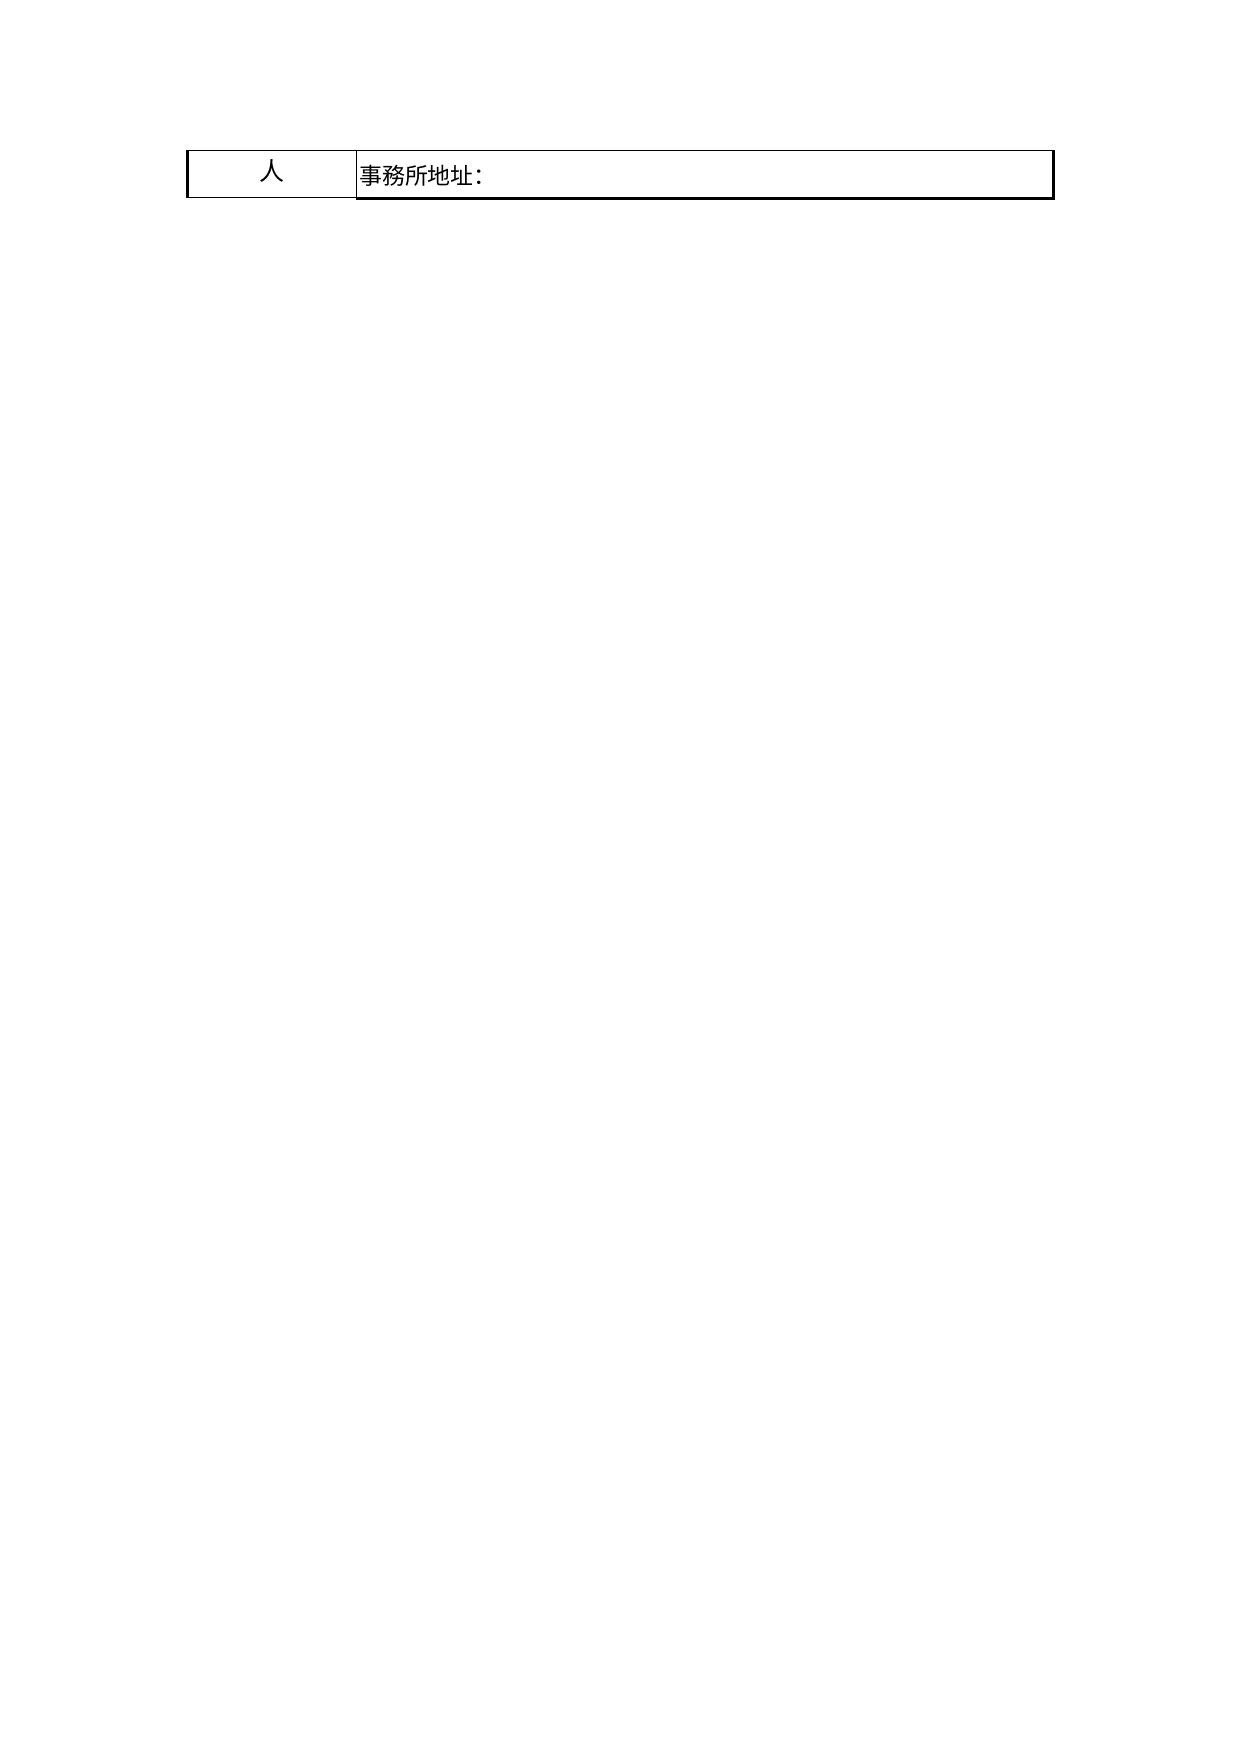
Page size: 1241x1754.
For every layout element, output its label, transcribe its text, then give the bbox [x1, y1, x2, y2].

table_cell 事務所地址： [357, 151, 1052, 197]
